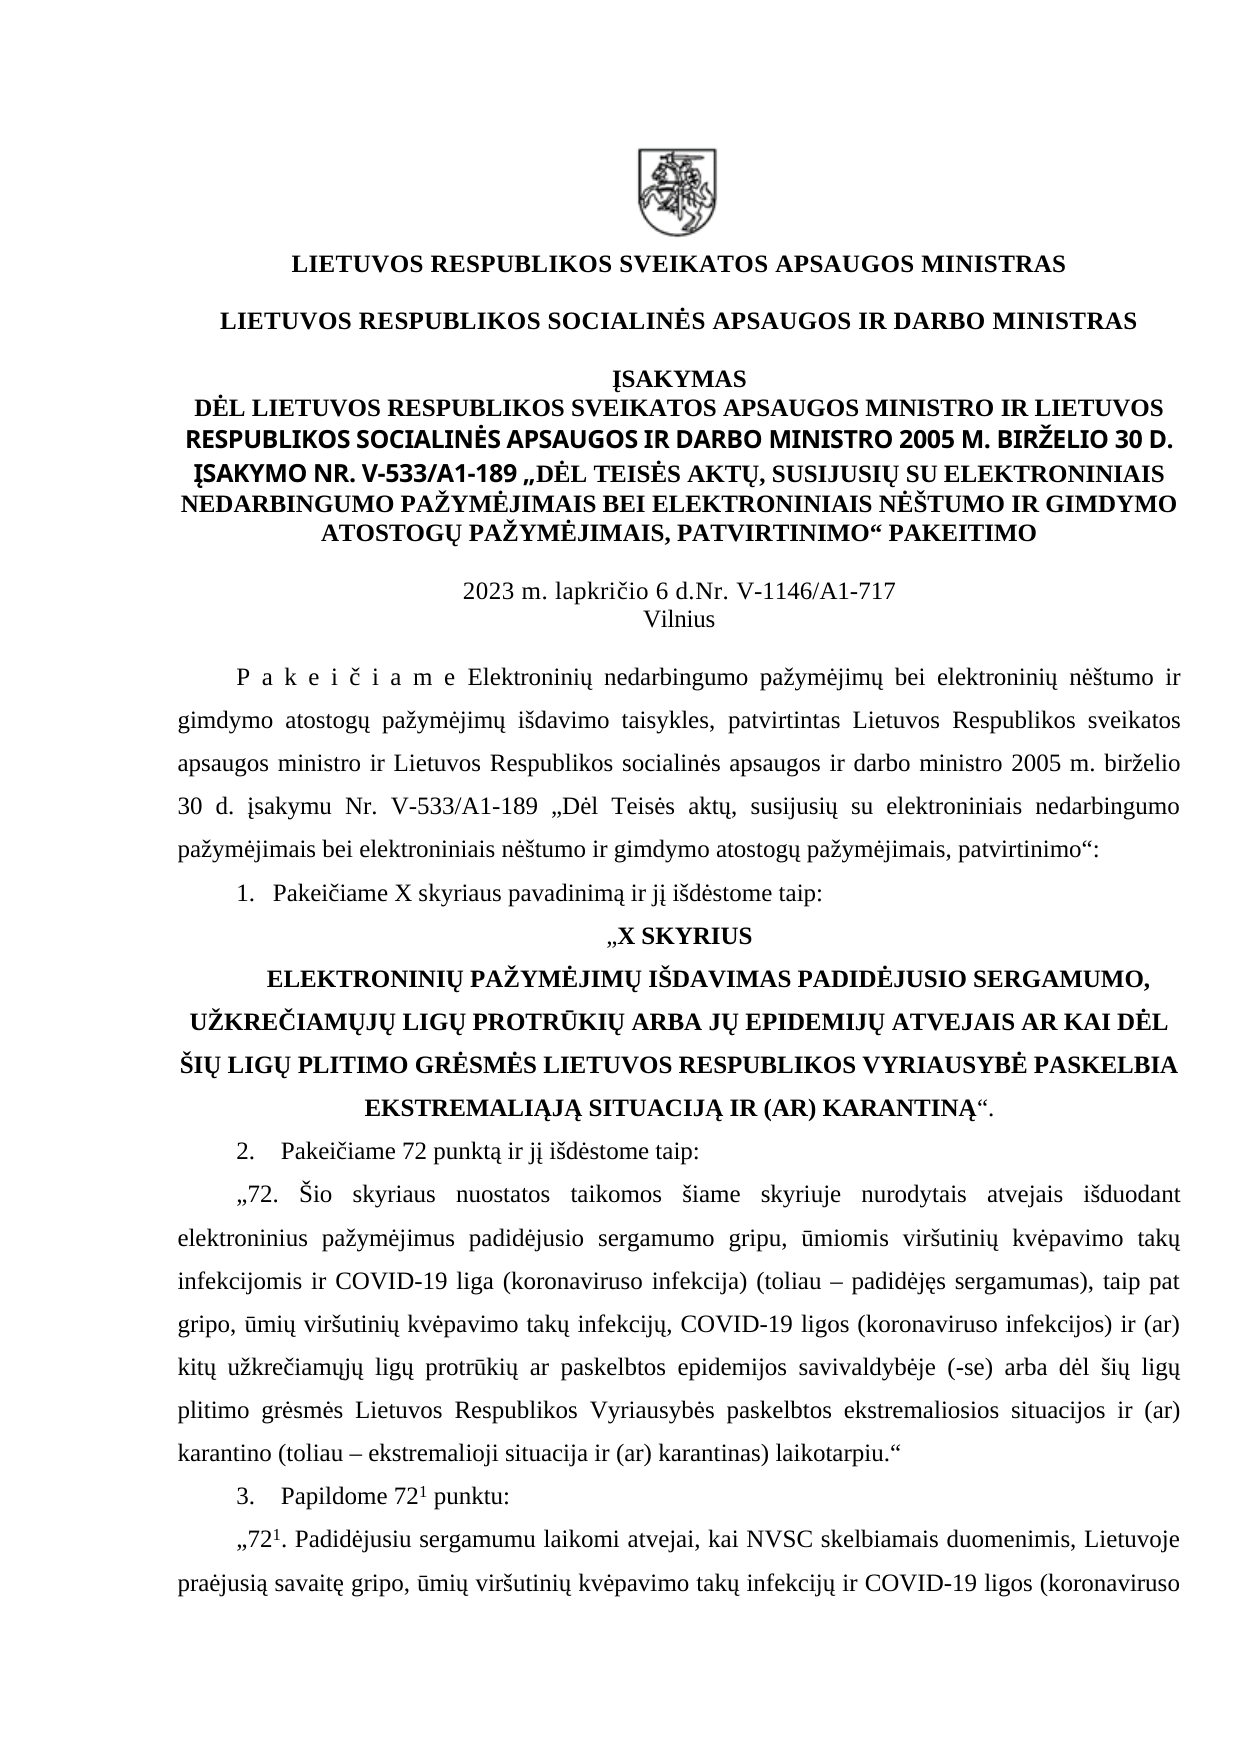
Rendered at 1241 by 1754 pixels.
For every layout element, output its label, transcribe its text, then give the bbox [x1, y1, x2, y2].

text P a k e i č i a m e Elektroninių nedarbingumo pažymėjimų bei elektroninių nėštumo ir gimdymo atostogų pažymėjimų išdavimo taisykles, patvirtintas Lietuvos Respublikos sveikatos apsaugos ministro ir Lietuvos Respublikos socialinės apsaugos ir darbo ministro 2005 m. birželio 30 d. įsakymu Nr. V-533/A1-189 „Dėl Teisės aktų, susijusių su elektroniniais nedarbingumo pažymėjimais bei elektroniniais nėštumo ir gimdymo atostogų pažymėjimais, patvirtinimo“: [177, 662, 1181, 863]
text DĖL LIETUVOS RESPUBLIKOS SVEIKATOS APSAUGOS MINISTRO IR LIETUVOS RESPUBLIKOS SOCIALINĖS APSAUGOS IR DARBO MINISTRO 2005 M. BIRŽELIO 30 D. ĮSAKYMO NR. V-533/A1-189 „DĖL TEISĖS AKTŲ, SUSIJUSIŲ SU ELEKTRONINIAIS NEDARBINGUMO PAŽYMĖJIMAIS BEI ELEKTRONINIAIS NĖŠTUMO IR GIMDYMO ATOSTOGŲ PAŽYMĖJIMAIS, PATVIRTINIMO“ PAKEITIMO [177, 393, 1181, 547]
text LIETUVOS RESPUBLIKOS SVEIKATOS APSAUGOS MINISTRAS [177, 249, 1181, 278]
text 1. Pakeičiame X skyriaus pavadinimą ir jį išdėstome taip: [177, 878, 1181, 906]
text Vilnius [177, 604, 1181, 633]
text 3. Papildome 721 punktu: [177, 1481, 1181, 1510]
text 2023 m. lapkričio 6 d.Nr. V-1146/A1-717 [177, 576, 1181, 604]
text ĮSAKYMAS [177, 364, 1181, 393]
text 2. Pakeičiame 72 punktą ir jį išdėstome taip: [177, 1136, 1181, 1165]
text LIETUVOS RESPUBLIKOS SOCIALINĖS APSAUGOS IR DARBO MINISTRAS [177, 306, 1181, 335]
text „721. Padidėjusiu sergamumu laikomi atvejai, kai NVSC skelbiamais duomenimis, Lietuvoje praėjusią savaitę gripo, ūmių viršutinių kvėpavimo takų infekcijų ir COVID-19 ligos (koronaviruso [177, 1524, 1181, 1596]
text ELEKTRONINIŲ PAŽYMĖJIMŲ IŠDAVIMAS PADIDĖJUSIO SERGAMUMO, UŽKREČIAMŲJŲ LIGŲ PROTRŪKIŲ ARBA JŲ EPIDEMIJŲ ATVEJAIS AR KAI DĖL ŠIŲ LIGŲ PLITIMO GRĖSMĖS LIETUVOS RESPUBLIKOS VYRIAUSYBĖ PASKELBIA EKSTREMALIĄJĄ SITUACIJĄ IR (AR) KARANTINĄ“. [177, 964, 1181, 1122]
text „X SKYRIUS [177, 921, 1181, 949]
text „72. Šio skyriaus nuostatos taikomos šiame skyriuje nurodytais atvejais išduodant elektroninius pažymėjimus padidėjusio sergamumo gripu, ūmiomis viršutinių kvėpavimo takų infekcijomis ir COVID-19 liga (koronaviruso infekcija) (toliau – padidėjęs sergamumas), taip pat gripo, ūmių viršutinių kvėpavimo takų infekcijų, COVID-19 ligos (koronaviruso infekcijos) ir (ar) kitų užkrečiamųjų ligų protrūkių ar paskelbtos epidemijos savivaldybėje (-se) arba dėl šių ligų plitimo grėsmės Lietuvos Respublikos Vyriausybės paskelbtos ekstremaliosios situacijos ir (ar) karantino (toliau – ekstremalioji situacija ir (ar) karantinas) laikotarpiu.“ [177, 1179, 1181, 1467]
